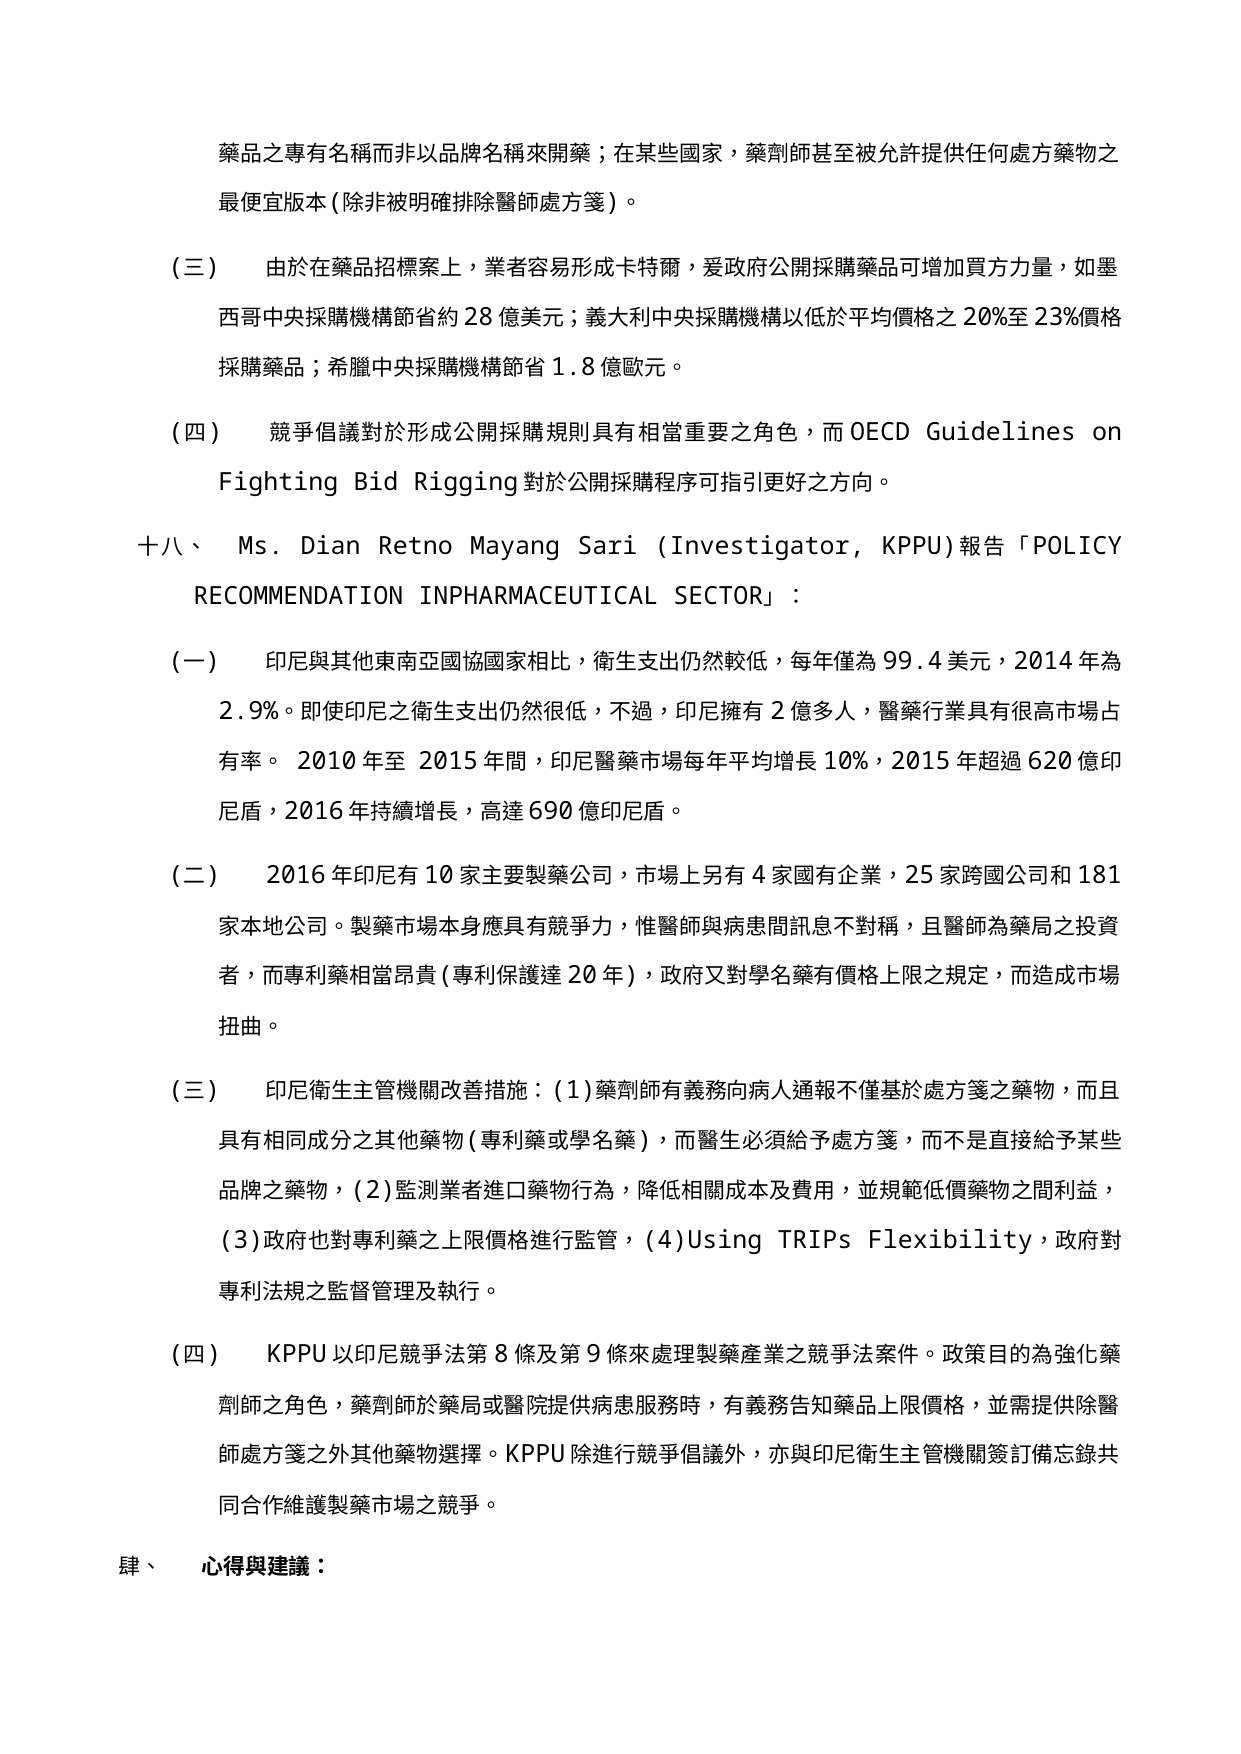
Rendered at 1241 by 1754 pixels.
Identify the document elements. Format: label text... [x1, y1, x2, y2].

text 十八、 Ms. Dian Retno Mayang Sari (Investigator, KPPU)報告「POLICY RECOMMENDATION INPHARMACEUTICAL SECTOR」： [137, 512, 1122, 612]
text (四) KPPU以印尼競爭法第8條及第9條來處理製藥產業之競爭法案件。政策目的為強化藥劑師之角色，藥劑師於藥局或醫院提供病患服務時，有義務告知藥品上限價格，並需提供除醫師處方箋之外其他藥物選擇。KPPU除進行競爭倡議外，亦與印尼衛生主管機關簽訂備忘錄共同合作維護製藥市場之競爭。 [168, 1320, 1122, 1520]
text (三) 印尼衛生主管機關改善措施：(1)藥劑師有義務向病人通報不僅基於處方箋之藥物，而且具有相同成分之其他藥物(專利藥或學名藥)，而醫生必須給予處方箋，而不是直接給予某些品牌之藥物，(2)監測業者進口藥物行為，降低相關成本及費用，並規範低價藥物之間利益，(3)政府也對專利藥之上限價格進行監管，(4)Using TRIPs Flexibility，政府對專利法規之監督管理及執行。 [168, 1056, 1122, 1306]
text 肆、 心得與建議： [118, 1535, 1122, 1581]
text (二) 2016年印尼有10家主要製藥公司，市場上另有4家國有企業，25家跨國公司和181家本地公司。製藥市場本身應具有競爭力，惟醫師與病患間訊息不對稱，且醫師為藥局之投資者，而專利藥相當昂貴(專利保護達20年)，政府又對學名藥有價格上限之規定，而造成市場扭曲。 [168, 841, 1122, 1041]
text (三) 由於在藥品招標案上，業者容易形成卡特爾，爰政府公開採購藥品可增加買方力量，如墨西哥中央採購機構節省約28億美元；義大利中央採購機構以低於平均價格之20%至23%價格採購藥品；希臘中央採購機構節省1.8億歐元。 [168, 233, 1122, 383]
text (一) 印尼與其他東南亞國協國家相比，衛生支出仍然較低，每年僅為99.4美元，2014年為2.9%。即使印尼之衛生支出仍然很低，不過，印尼擁有2億多人，醫藥行業具有很高市場占有率。 2010年至 2015年間，印尼醫藥市場每年平均增長10%，2015年超過620億印尼盾，2016年持續增長，高達690億印尼盾。 [168, 626, 1122, 826]
text (四) 競爭倡議對於形成公開採購規則具有相當重要之角色，而OECD Guidelines on Fighting Bid Rigging對於公開採購程序可指引更好之方向。 [168, 397, 1122, 497]
text 藥品之專有名稱而非以品牌名稱來開藥；在某些國家，藥劑師甚至被允許提供任何處方藥物之最便宜版本(除非被明確排除醫師處方箋)。 [168, 118, 1122, 218]
